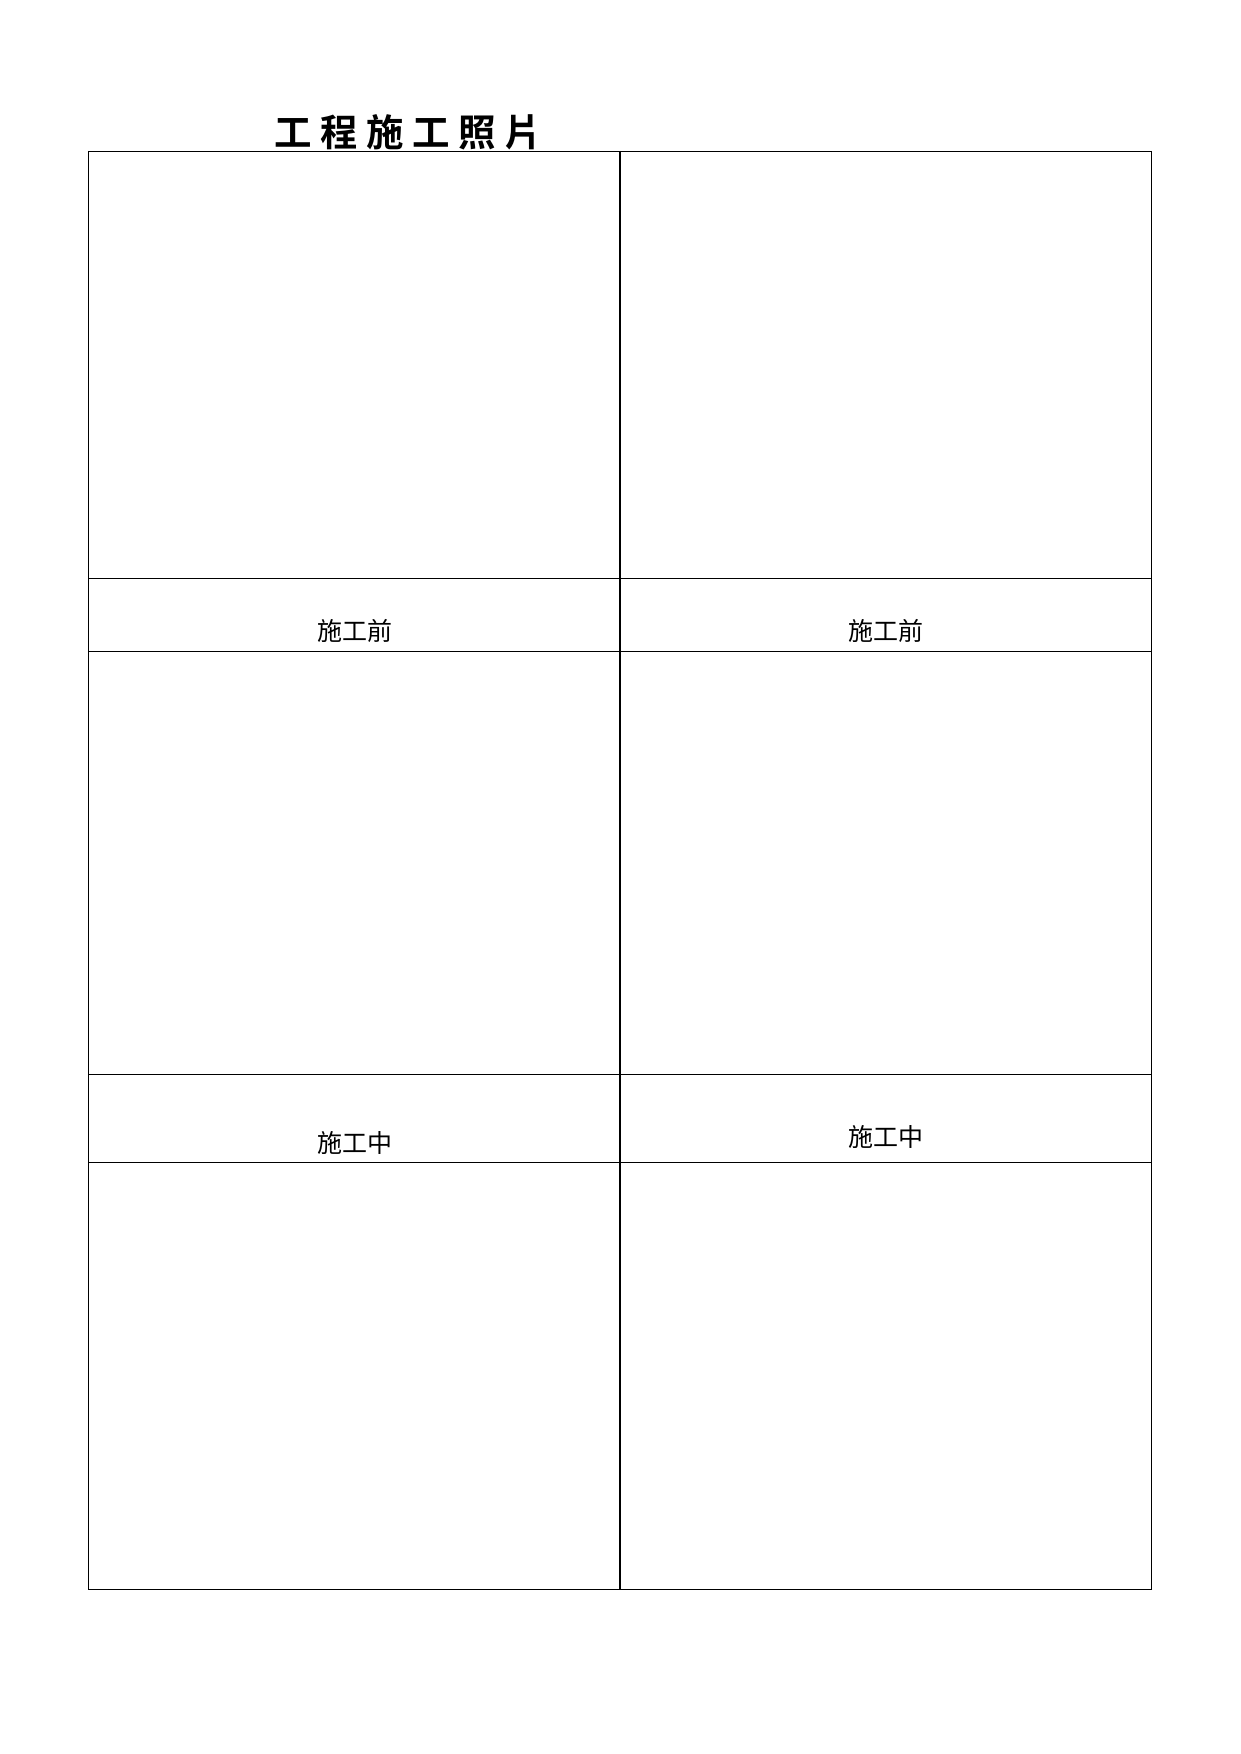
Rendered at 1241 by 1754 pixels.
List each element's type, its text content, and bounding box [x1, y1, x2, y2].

text 工 程 施 工 照 片 [89, 88, 1152, 151]
table_cell 施工前 [621, 579, 1151, 651]
table_cell 施工中 [89, 1075, 619, 1162]
table_cell [621, 1163, 1151, 1589]
table_cell [621, 652, 1151, 1074]
table_cell [89, 652, 619, 1074]
table_cell 施工中 [621, 1075, 1151, 1162]
table_header [621, 152, 1151, 578]
table_header [89, 152, 619, 578]
table_cell [89, 1163, 619, 1589]
table_cell 施工前 [89, 579, 619, 651]
